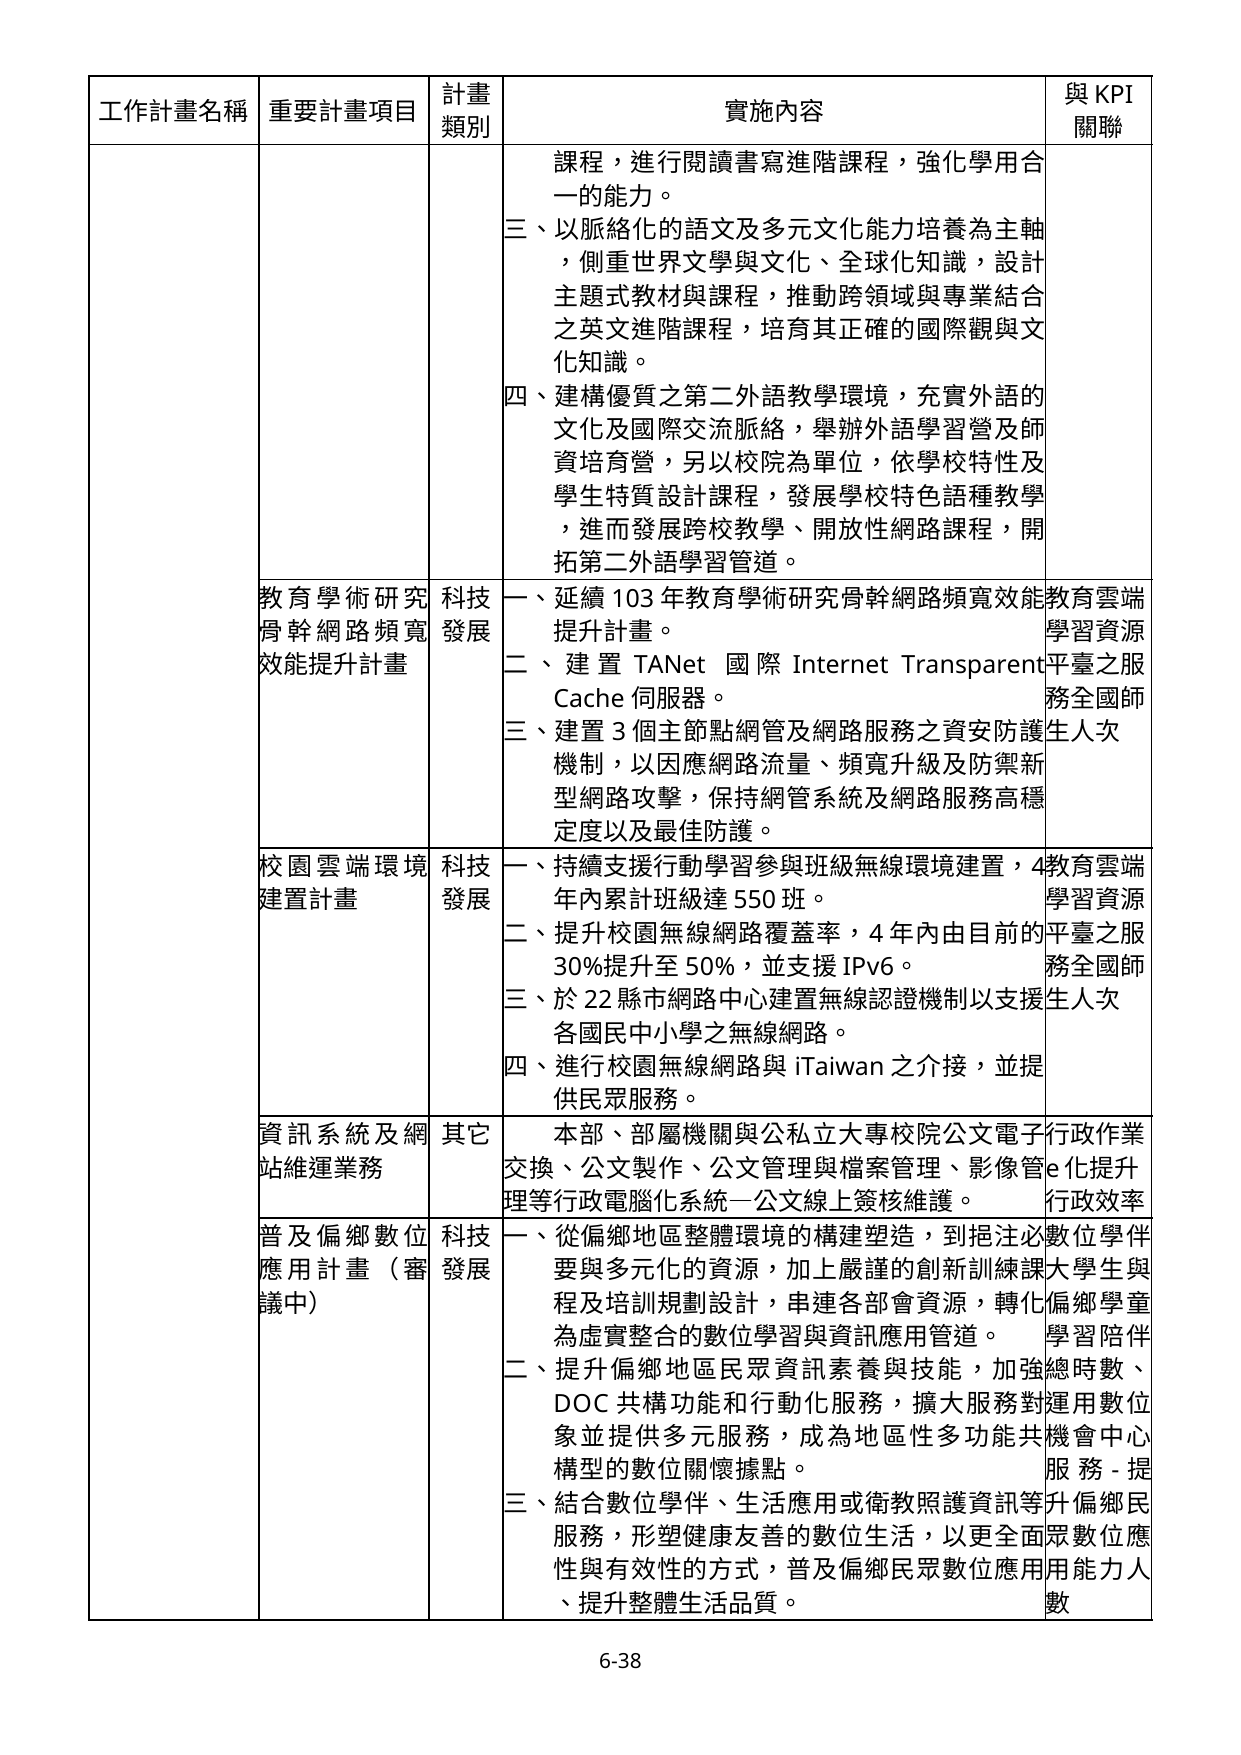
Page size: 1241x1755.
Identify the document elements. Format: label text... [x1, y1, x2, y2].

table_cell 一、持續支援行動學習參與班級無線環境建置，4年內累計班級達550班。 二、提升校園無線網路覆蓋率，4年內由目前的30%提升至50%，並支援IPv6。 三、於22縣市網路中心建置無線認證機制以支援各國民中小學之無線網路。 四、進行校園無線網路與iTaiwan之介接，並提供民眾服務。 [504, 849, 1045, 1115]
table_cell 教育雲端學習資源平臺之服務全國師生人次 [1046, 580, 1151, 847]
table_cell 行政作業e化提升行政效率 [1046, 1117, 1151, 1217]
table_cell 數位學伴大學生與偏鄉學童學習陪伴總時數、運用數位機會中心服務-提升偏鄉民眾數位應用能力人數 [1046, 1219, 1151, 1619]
table_header 計畫類別 [430, 77, 502, 143]
table_cell 科技發展 [430, 1219, 502, 1619]
table_cell 科技發展 [430, 849, 502, 1115]
table_cell 一、從偏鄉地區整體環境的構建塑造，到挹注必要與多元化的資源，加上嚴謹的創新訓練課程及培訓規劃設計，串連各部會資源，轉化為虛實整合的數位學習與資訊應用管道。 二、提升偏鄉地區民眾資訊素養與技能，加強DOC共構功能和行動化服務，擴大服務對象並提供多元服務，成為地區性多功能共構型的數位關懷據點。 三、結合數位學伴、生活應用或衛教照護資訊等服務，形塑健康友善的數位生活，以更全面性與有效性的方式，普及偏鄉民眾數位應用、提升整體生活品質。 [504, 1219, 1045, 1619]
table_cell 教育學術研究骨幹網路頻寬效能提升計畫 [260, 580, 428, 847]
table_cell [260, 145, 428, 578]
table_cell [90, 145, 258, 1619]
table_cell 科技發展 [430, 580, 502, 847]
table_header 工作計畫名稱 [90, 77, 258, 143]
table_cell 本部、部屬機關與公私立大專校院公文電子交換、公文製作、公文管理與檔案管理、影像管理等行政電腦化系統—公文線上簽核維護。 [504, 1117, 1045, 1217]
table_cell 資訊系統及網站維運業務 [260, 1117, 428, 1217]
table_header 重要計畫項目 [260, 77, 428, 143]
table_cell 教育雲端學習資源平臺之服務全國師生人次 [1046, 849, 1151, 1115]
table_cell 校園雲端環境建置計畫 [260, 849, 428, 1115]
table_header 實施內容 [504, 77, 1045, 143]
table_cell 普及偏鄉數位應用計畫（審議中） [260, 1219, 428, 1619]
table_cell 一、延續103年教育學術研究骨幹網路頻寬效能提升計畫。 二、建置TANet 國際Internet Transparent Cache 伺服器。 三、建置3個主節點網管及網路服務之資安防護機制，以因應網路流量、頻寬升級及防禦新型網路攻擊，保持網管系統及網路服務高穩定度以及最佳防護。 [504, 580, 1045, 847]
table_cell [1046, 145, 1151, 578]
table_cell 課程，進行閱讀書寫進階課程，強化學用合一的能力。 三、以脈絡化的語文及多元文化能力培養為主軸，側重世界文學與文化、全球化知識，設計主題式教材與課程，推動跨領域與專業結合之英文進階課程，培育其正確的國際觀與文化知識。 四、建構優質之第二外語教學環境，充實外語的文化及國際交流脈絡，舉辦外語學習營及師資培育營，另以校院為單位，依學校特性及學生特質設計課程，發展學校特色語種教學，進而發展跨校教學、開放性網路課程，開拓第二外語學習管道。 [504, 145, 1045, 578]
table_cell 其它 [430, 1117, 502, 1217]
table_cell [430, 145, 502, 578]
table_header 與KPI 關聯 [1046, 77, 1151, 143]
